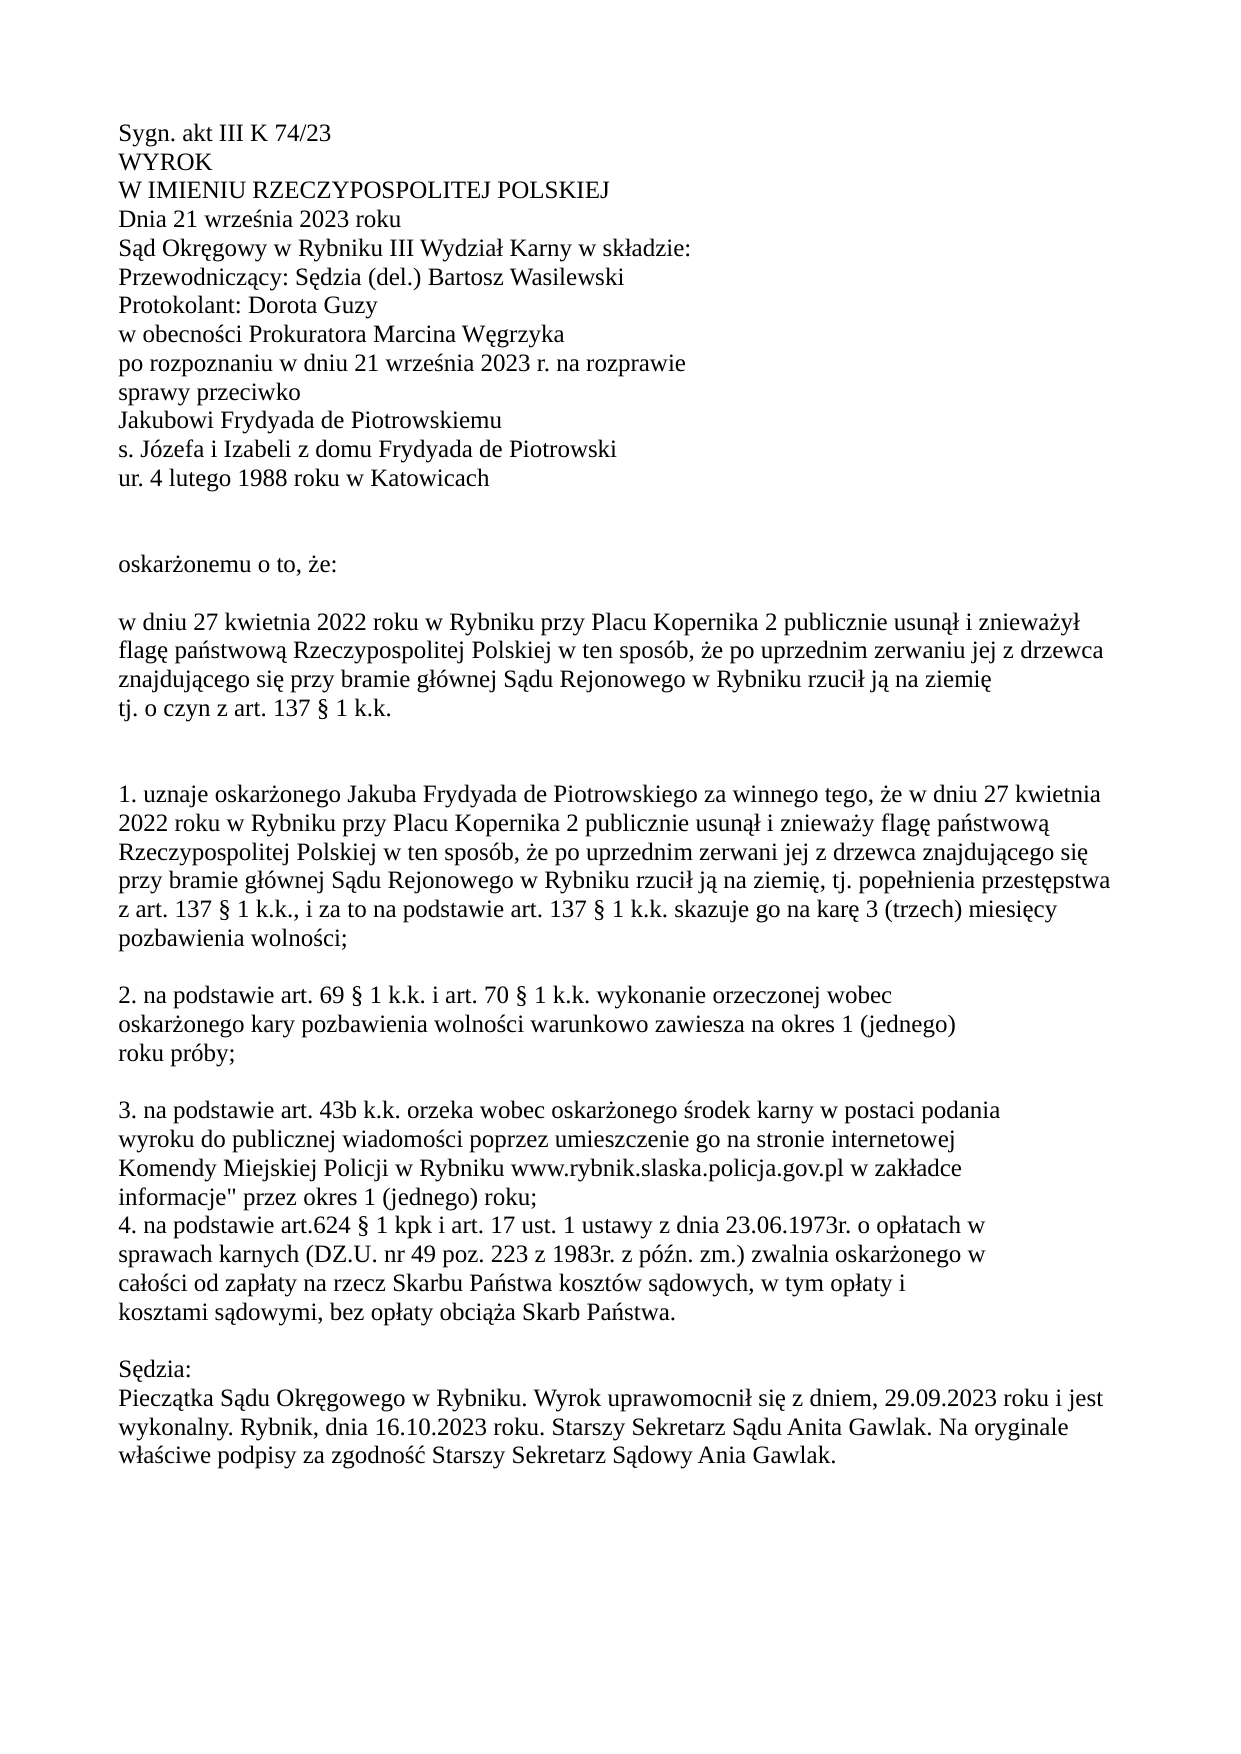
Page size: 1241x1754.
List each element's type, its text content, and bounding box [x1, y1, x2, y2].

text Sędzia: [118, 1354, 1122, 1383]
text Dnia 21 września 2023 roku Sąd Okręgowy w Rybniku III Wydział Karny w składzie: Przewodniczący: Sędzia (del.) Bartosz Wasilewski Protokolant: Dorota Guzy w obecności Prokuratora Marcina Węgrzyka po rozpoznaniu w dniu 21 września 2023 r. na rozprawie sprawy przeciwko Jakubowi Frydyada de Piotrowskiemu s. Józefa i Izabeli z domu Frydyada de Piotrowski ur. 4 lutego 1988 roku w Katowicach oskarżonemu o to, że: [118, 204, 1122, 578]
text w dniu 27 kwietnia 2022 roku w Rybniku przy Placu Kopernika 2 publicznie usunął i znieważył flagę państwową Rzeczypospolitej Polskiej w ten sposób, że po uprzednim zerwaniu jej z drzewca znajdującego się przy bramie głównej Sądu Rejonowego w Rybniku rzucił ją na ziemię [118, 578, 1122, 693]
text tj. o czyn z art. 137 § 1 k.k. 1. uznaje oskarżonego Jakuba Frydyada de Piotrowskiego za winnego tego, że w dniu 27 kwietnia 2022 roku w Rybniku przy Placu Kopernika 2 publicznie usunął i znieważy flagę państwową Rzeczypospolitej Polskiej w ten sposób, że po uprzednim zerwani jej z drzewca znajdującego się przy bramie głównej Sądu Rejonowego w Rybniku rzucił ją na ziemię, tj. popełnienia przestępstwa z art. 137 § 1 k.k., i za to na podstawie art. 137 § 1 k.k. skazuje go na karę 3 (trzech) miesięcy pozbawienia wolności; [118, 693, 1122, 981]
text 3. na podstawie art. 43b k.k. orzeka wobec oskarżonego środek karny w postaci podania wyroku do publicznej wiadomości poprzez umieszczenie go na stronie internetowej Komendy Miejskiej Policji w Rybniku www.rybnik.slaska.policja.gov.pl w zakładce informacje" przez okres 1 (jednego) roku; [118, 1096, 1122, 1211]
text 2. na podstawie art. 69 § 1 k.k. i art. 70 § 1 k.k. wykonanie orzeczonej wobec oskarżonego kary pozbawienia wolności warunkowo zawiesza na okres 1 (jednego) roku próby; [118, 981, 1122, 1067]
text Pieczątka Sądu Okręgowego w Rybniku. Wyrok uprawomocnił się z dniem, 29.09.2023 roku i jest wykonalny. Rybnik, dnia 16.10.2023 roku. Starszy Sekretarz Sądu Anita Gawlak. Na oryginale właściwe podpisy za zgodność Starszy Sekretarz Sądowy Ania Gawlak. [118, 1383, 1122, 1469]
text Sygn. akt III K 74/23 WYROK W IMIENIU RZECZYPOSPOLITEJ POLSKIEJ [118, 118, 1122, 204]
text 4. na podstawie art.624 § 1 kpk i art. 17 ust. 1 ustawy z dnia 23.06.1973r. o opłatach w sprawach karnych (DZ.U. nr 49 poz. 223 z 1983r. z późn. zm.) zwalnia oskarżonego w całości od zapłaty na rzecz Skarbu Państwa kosztów sądowych, w tym opłaty i kosztami sądowymi, bez opłaty obciąża Skarb Państwa. [118, 1211, 1122, 1326]
